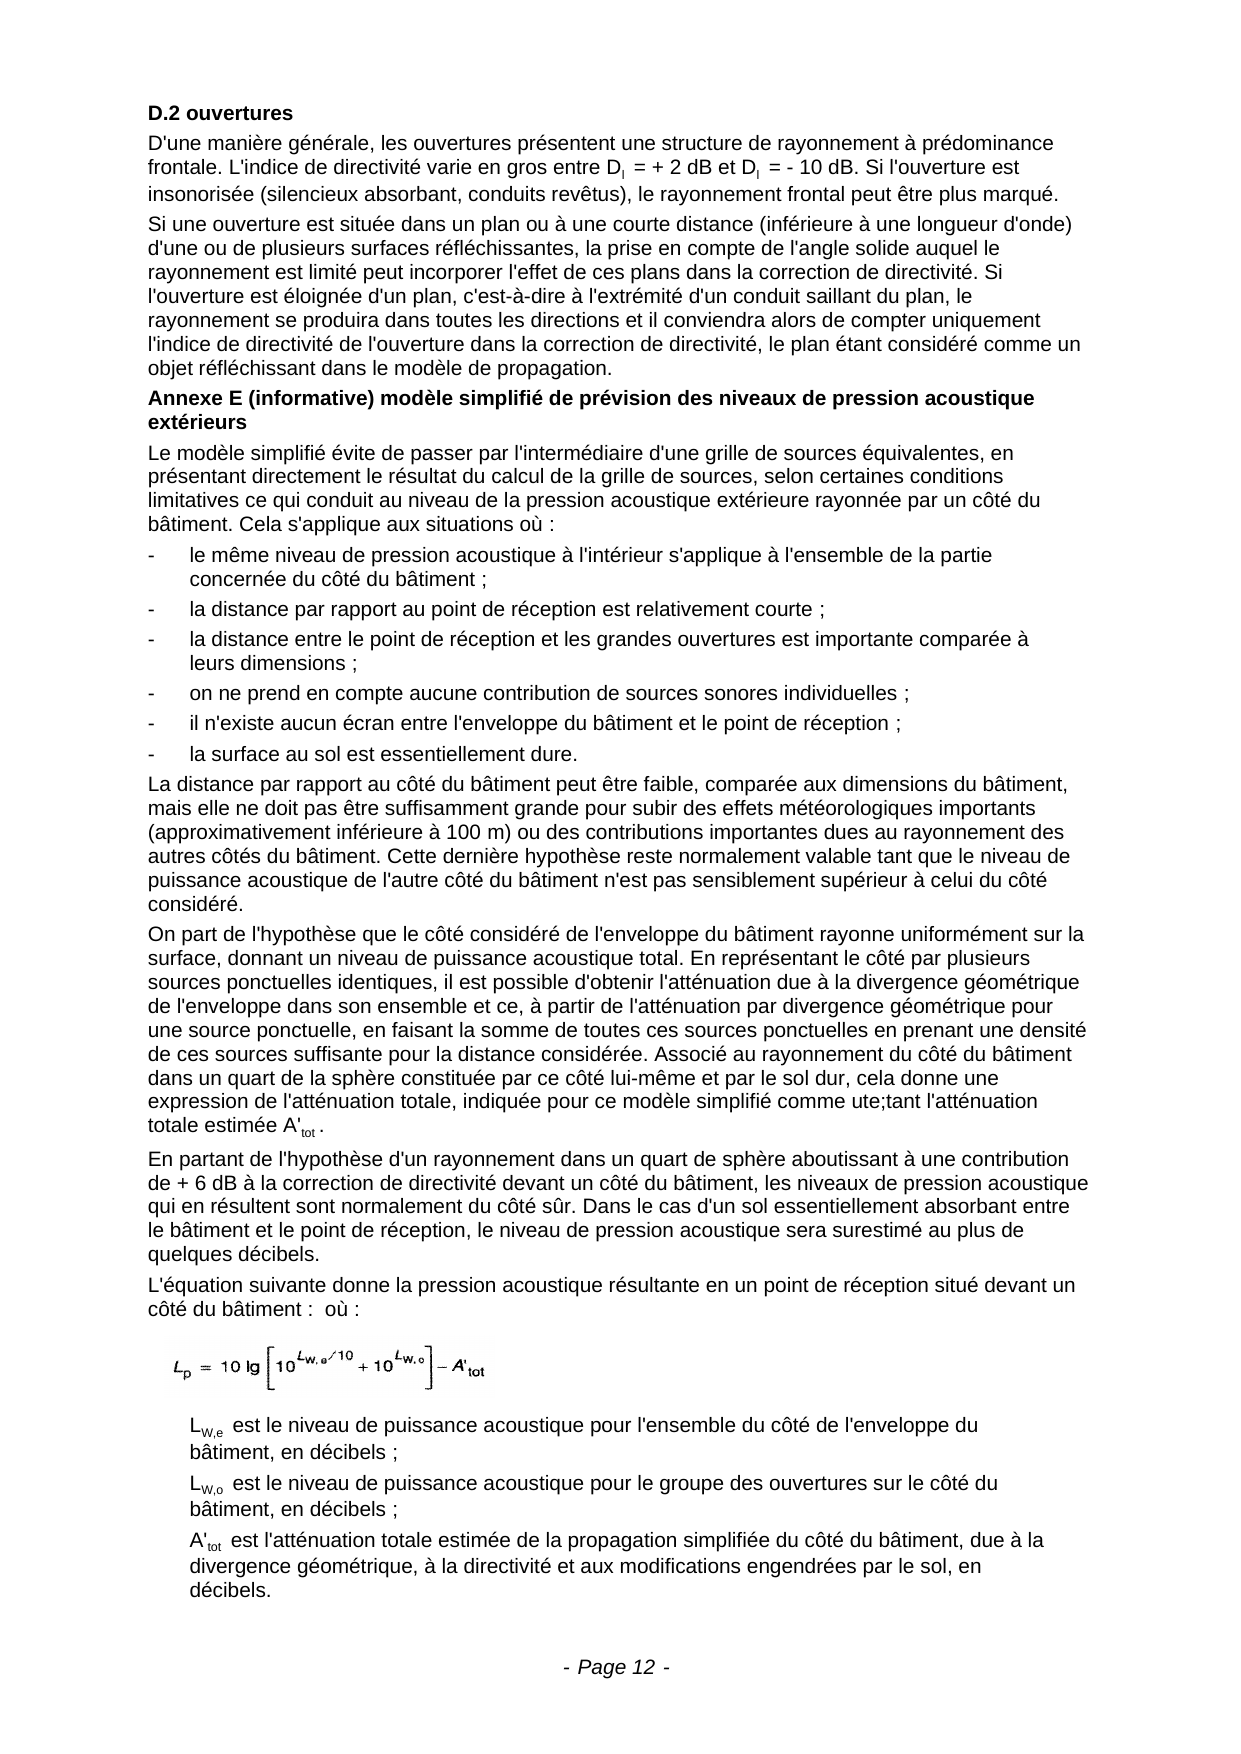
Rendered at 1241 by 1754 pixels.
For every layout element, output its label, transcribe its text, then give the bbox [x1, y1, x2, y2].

text Annexe E (informative) modèle simplifié de prévision des niveaux de pression acoustique extérieurs [148, 386, 1092, 434]
text - le même niveau de pression acoustique à l'intérieur s'applique à l'ensemble de la partie concernée du côté du bâtiment ; [148, 542, 1051, 590]
text - la distance par rapport au point de réception est relativement courte ; [148, 597, 1051, 621]
text - il n'existe aucun écran entre l'enveloppe du bâtiment et le point de réception ; [148, 711, 1051, 735]
text Si une ouverture est située dans un plan ou à une courte distance (inférieure à une longueur d'onde) d'une ou de plusieurs surfaces réfléchissantes, la prise en compte de l'angle solide auquel le rayonnement est limité peut incorporer l'effet de ces plans dans la correction de directivité. Si l'ouverture est éloignée d'un plan, c'est-à-dire à l'extrémité d'un conduit saillant du plan, le rayonnement se produira dans toutes les directions et il conviendra alors de compter uniquement l'indice de directivité de l'ouverture dans la correction de directivité, le plan étant considéré comme un objet réfléchissant dans le modèle de propagation. [148, 212, 1092, 380]
text - la surface au sol est essentiellement dure. [148, 741, 1051, 765]
text En partant de l'hypothèse d'un rayonnement dans un quart de sphère aboutissant à une contribution de + 6 dB à la correction de directivité devant un côté du bâtiment, les niveaux de pression acoustique qui en résultent sont normalement du côté sûr. Dans le cas d'un sol essentiellement absorbant entre le bâtiment et le point de réception, le niveau de pression acoustique sera surestimé au plus de quelques décibels. [148, 1146, 1092, 1266]
picture [164, 1335, 495, 1398]
text LW,o est le niveau de puissance acoustique pour le groupe des ouvertures sur le côté du bâtiment, en décibels ; [148, 1470, 1051, 1521]
text L'équation suivante donne la pression acoustique résultante en un point de réception situé devant un côté du bâtiment : où : [148, 1272, 1092, 1320]
text - on ne prend en compte aucune contribution de sources sonores individuelles ; [148, 681, 1051, 705]
text D'une manière générale, les ouvertures présentent une structure de rayonnement à prédominance frontale. L'indice de directivité varie en gros entre Dl = + 2 dB et Dl = - 10 dB. Si l'ouverture est insonorisée (silencieux absorbant, conduits revêtus), le rayonnement frontal peut être plus marqué. [148, 131, 1092, 206]
text - la distance entre le point de réception et les grandes ouvertures est importante comparée à leurs dimensions ; [148, 627, 1051, 675]
text La distance par rapport au côté du bâtiment peut être faible, comparée aux dimensions du bâtiment, mais elle ne doit pas être suffisamment grande pour subir des effets météorologiques importants (approximativement inférieure à 100 m) ou des contributions importantes dues au rayonnement des autres côtés du bâtiment. Cette dernière hypothèse reste normalement valable tant que le niveau de puissance acoustique de l'autre côté du bâtiment n'est pas sensiblement supérieur à celui du côté considéré. [148, 772, 1092, 915]
text LW,e est le niveau de puissance acoustique pour l'ensemble du côté de l'enveloppe du bâtiment, en décibels ; [148, 1413, 1051, 1464]
text D.2 ouvertures [148, 101, 1092, 125]
text A'tot est l'atténuation totale estimée de la propagation simplifiée du côté du bâtiment, due à la divergence géométrique, à la directivité et aux modifications engendrées par le sol, en décibels. [148, 1527, 1051, 1602]
text On part de l'hypothèse que le côté considéré de l'enveloppe du bâtiment rayonne uniformément sur la surface, donnant un niveau de puissance acoustique total. En représentant le côté par plusieurs sources ponctuelles identiques, il est possible d'obtenir l'atténuation due à la divergence géométrique de l'enveloppe dans son ensemble et ce, à partir de l'atténuation par divergence géométrique pour une source ponctuelle, en faisant la somme de toutes ces sources ponctuelles en prenant une densité de ces sources suffisante pour la distance considérée. Associé au rayonnement du côté du bâtiment dans un quart de la sphère constituée par ce côté lui-même et par le sol dur, cela donne une expression de l'atténuation totale, indiquée pour ce modèle simplifié comme ute;tant l'atténuation totale estimée A'tot . [148, 922, 1092, 1140]
text Le modèle simplifié évite de passer par l'intermédiaire d'une grille de sources équivalentes, en présentant directement le résultat du calcul de la grille de sources, selon certaines conditions limitatives ce qui conduit au niveau de la pression acoustique extérieure rayonnée par un côté du bâtiment. Cela s'applique aux situations où : [148, 440, 1092, 536]
